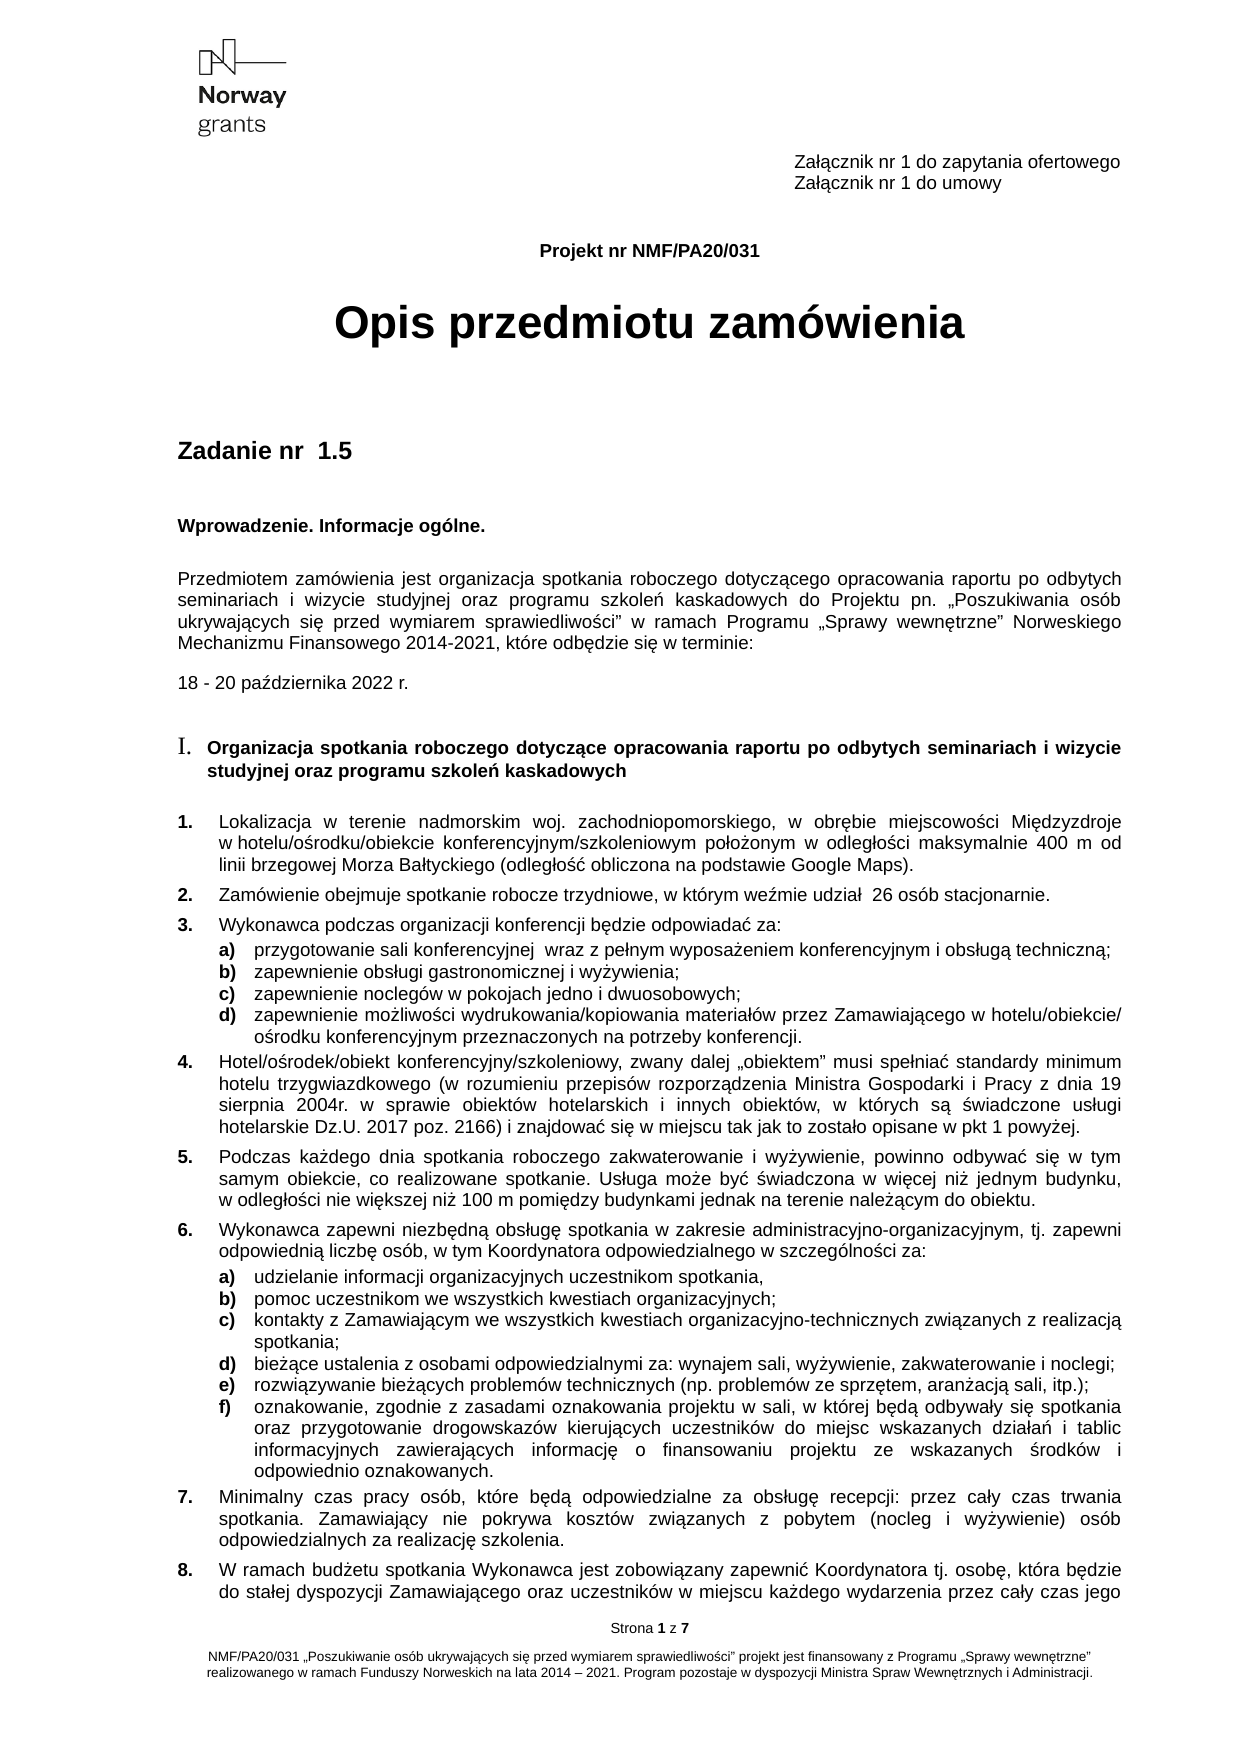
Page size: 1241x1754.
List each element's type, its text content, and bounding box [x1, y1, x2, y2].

list pomoc uczestnikom we wszystkich kwestiach organizacyjnych; [218, 1288, 1122, 1309]
text 18 - 20 października 2022 r. [177, 672, 1122, 693]
list zapewnienie noclegów w pokojach jedno i dwuosobowych; [218, 982, 1122, 1004]
text Projekt nr NMF/PA20/031 [177, 240, 1122, 262]
list bieżące ustalenia z osobami odpowiedzialnymi za: wynajem sali, wyżywienie, zakwaterowanie i noclegi; [218, 1352, 1122, 1374]
list Organizacja spotkania roboczego dotyczące opracowania raportu po odbytych seminariach i wizycie studyjnej oraz programu szkoleń kaskadowych [177, 731, 1122, 781]
list Zamówienie obejmuje spotkanie robocze trzydniowe, w którym weźmie udział 26 osób stacjonarnie. [177, 883, 1122, 905]
list Minimalny czas pracy osób, które będą odpowiedzialne za obsługę recepcji: przez cały czas trwania spotkania. Zamawiający nie pokrywa kosztów związanych z pobytem (nocleg i wyżywienie) osób odpowiedzialnych za realizację szkolenia. [177, 1486, 1122, 1551]
list oznakowanie, zgodnie z zasadami oznakowania projektu w sali, w której będą odbywały się spotkania oraz przygotowanie drogowskazów kierujących uczestników do miejsc wskazanych działań i tablic informacyjnych zawierających informację o finansowaniu projektu ze wskazanych środków i odpowiednio oznakowanych. [218, 1395, 1122, 1482]
list Wykonawca zapewni niezbędną obsługę spotkania w zakresie administracyjno-organizacyjnym, tj. zapewni odpowiednią liczbę osób, w tym Koordynatora odpowiedzialnego w szczególności za: [177, 1219, 1122, 1262]
text Załącznik nr 1 do umowy [768, 172, 1122, 194]
list udzielanie informacji organizacyjnych uczestnikom spotkania, [218, 1266, 1122, 1288]
list kontakty z Zamawiającym we wszystkich kwestiach organizacyjno-technicznych związanych z realizacją spotkania; [218, 1309, 1122, 1352]
list Hotel/ośrodek/obiekt konferencyjny/szkoleniowy, zwany dalej „obiektem” musi spełniać standardy minimum hotelu trzygwiazdkowego (w rozumieniu przepisów rozporządzenia Ministra Gospodarki i Pracy z dnia 19 sierpnia 2004r. w sprawie obiektów hotelarskich i innych obiektów, w których są świadczone usługi hotelarskie Dz.U. 2017 poz. 2166) i znajdować się w miejscu tak jak to zostało opisane w pkt 1 powyżej. [177, 1051, 1122, 1137]
list rozwiązywanie bieżących problemów technicznych (np. problemów ze sprzętem, aranżacją sali, itp.); [218, 1374, 1122, 1395]
text Załącznik nr 1 do zapytania ofertowego [768, 151, 1122, 172]
text Opis przedmiotu zamówienia [177, 296, 1122, 348]
list zapewnienie możliwości wydrukowania/kopiowania materiałów przez Zamawiającego w hotelu/obiekcie/ ośrodku konferencyjnym przeznaczonych na potrzeby konferencji. [218, 1004, 1122, 1047]
list Podczas każdego dnia spotkania roboczego zakwaterowanie i wyżywienie, powinno odbywać się w tym samym obiekcie, co realizowane spotkanie. Usługa może być świadczona w więcej niż jednym budynku, w odległości nie większej niż 100 m pomiędzy budynkami jednak na terenie należącym do obiektu. [177, 1146, 1122, 1210]
list zapewnienie obsługi gastronomicznej i wyżywienia; [218, 961, 1122, 982]
list Wykonawca podczas organizacji konferencji będzie odpowiadać za: [177, 913, 1122, 935]
text Przedmiotem zamówienia jest organizacja spotkania roboczego dotyczącego opracowania raportu po odbytych seminariach i wizycie studyjnej oraz programu szkoleń kaskadowych do Projektu pn. „Poszukiwania osób ukrywających się przed wymiarem sprawiedliwości” w ramach Programu „Sprawy wewnętrzne” Norweskiego Mechanizmu Finansowego 2014-2021, które odbędzie się w terminie: [177, 567, 1122, 653]
list W ramach budżetu spotkania Wykonawca jest zobowiązany zapewnić Koordynatora tj. osobę, która będzie do stałej dyspozycji Zamawiającego oraz uczestników w miejscu każdego wydarzenia przez cały czas jego [177, 1559, 1122, 1602]
text Wprowadzenie. Informacje ogólne. [177, 515, 1122, 536]
list Lokalizacja w terenie nadmorskim woj. zachodniopomorskiego, w obrębie miejscowości Międzyzdroje w hotelu/ośrodku/obiekcie konferencyjnym/szkoleniowym położonym w odległości maksymalnie 400 m od linii brzegowej Morza Bałtyckiego (odległość obliczona na podstawie Google Maps). [177, 811, 1122, 875]
list przygotowanie sali konferencyjnej wraz z pełnym wyposażeniem konferencyjnym i obsługą techniczną; [218, 939, 1122, 961]
text Zadanie nr 1.5 [177, 436, 1122, 465]
